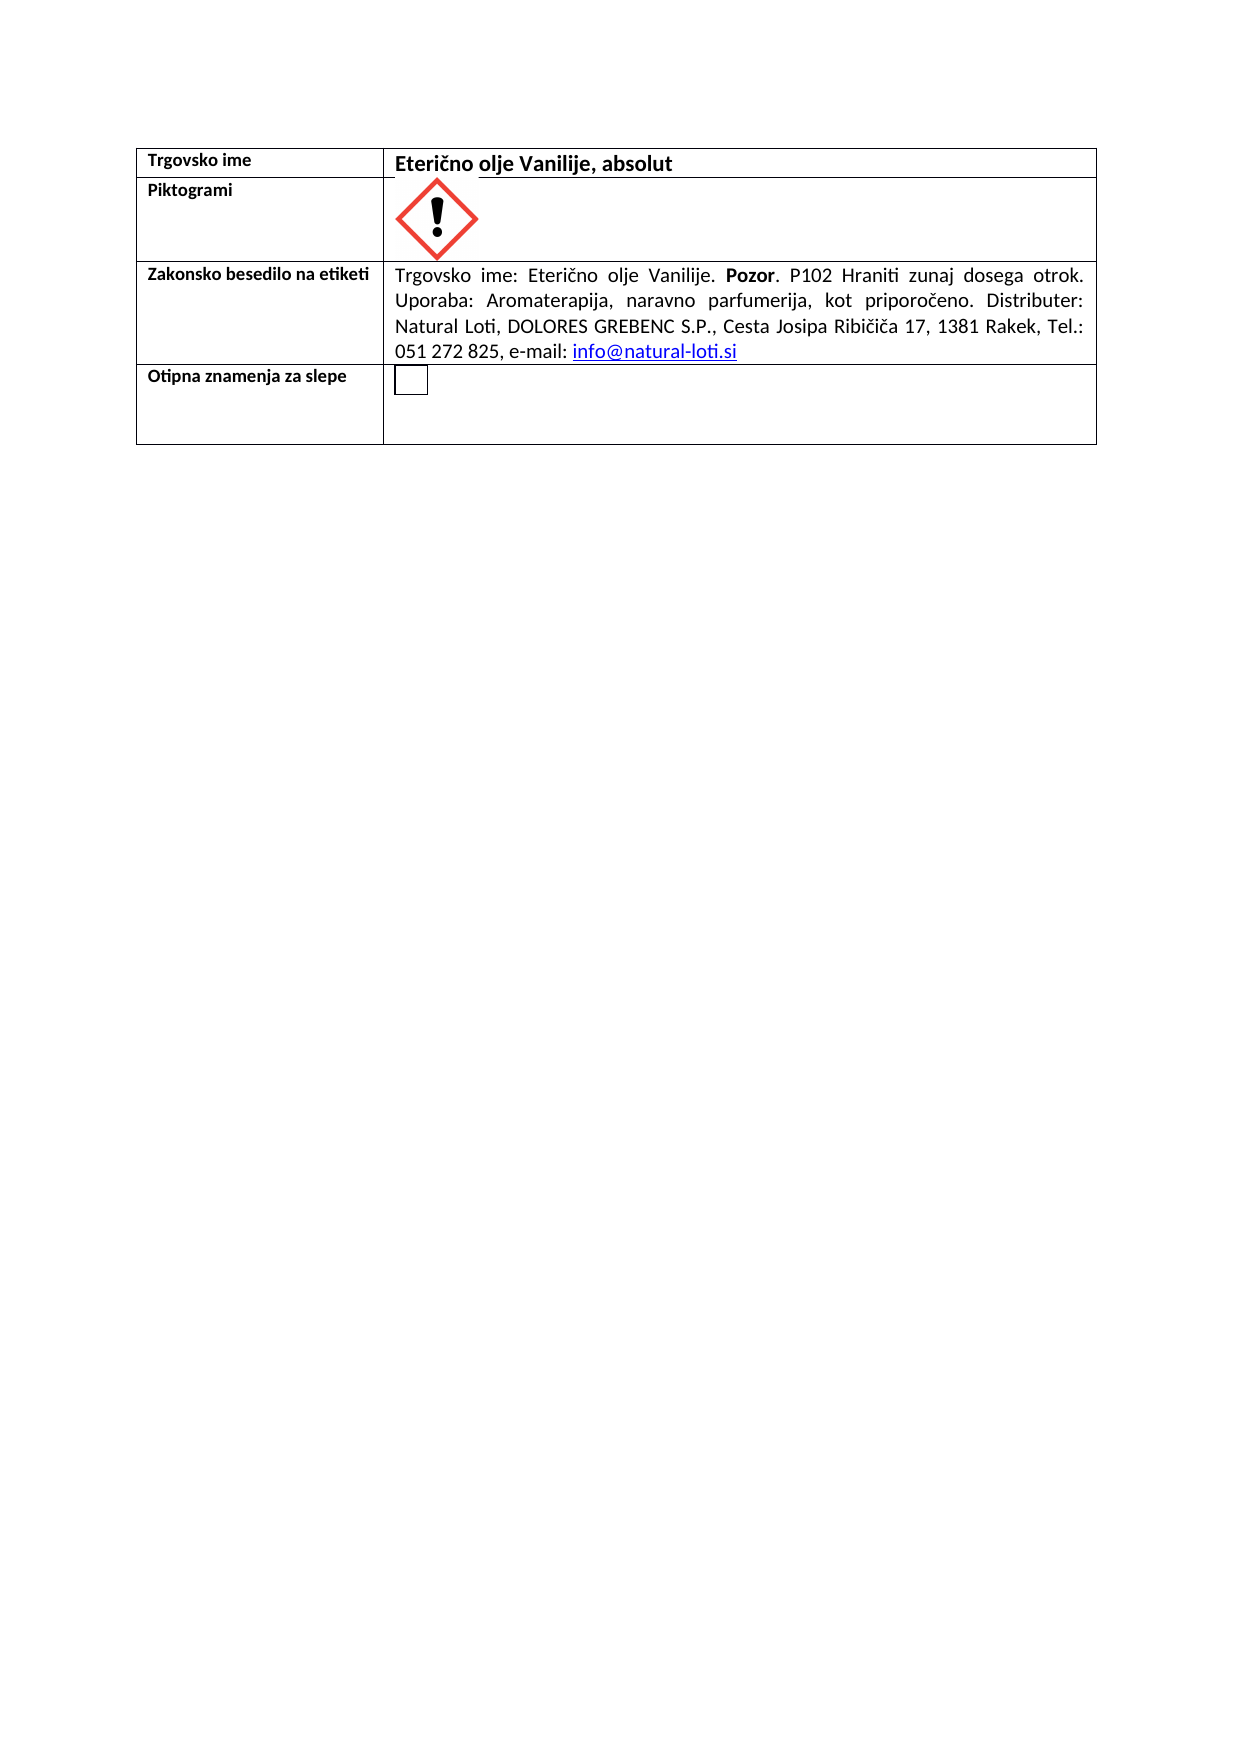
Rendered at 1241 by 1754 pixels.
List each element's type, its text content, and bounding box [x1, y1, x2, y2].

table_cell [384, 365, 1096, 444]
table_header Eterično olje Vanilije, absolut [384, 149, 1096, 177]
table_header Trgovsko ime [137, 149, 383, 177]
table_cell Trgovsko ime: Eterično olje Vanilije. Pozor. P102 Hraniti zunaj dosega otrok. Uporaba: Aromaterapija, naravno parfumerija, kot priporočeno. Distributer: Natural Loti, DOLORES GREBENC S.P., Cesta Josipa Ribičiča 17, 1381 Rakek, Tel.: 051 272 825, e-mail: info@natural-loti.si [384, 262, 1096, 364]
table_cell [479, 178, 1096, 261]
table_cell Zakonsko besedilo na etiketi [137, 262, 383, 364]
table_cell [384, 178, 395, 261]
table_header [396, 366, 427, 394]
picture [395, 177, 479, 261]
table_cell Piktogrami [137, 178, 383, 261]
table_cell Otipna znamenja za slepe [137, 365, 383, 444]
